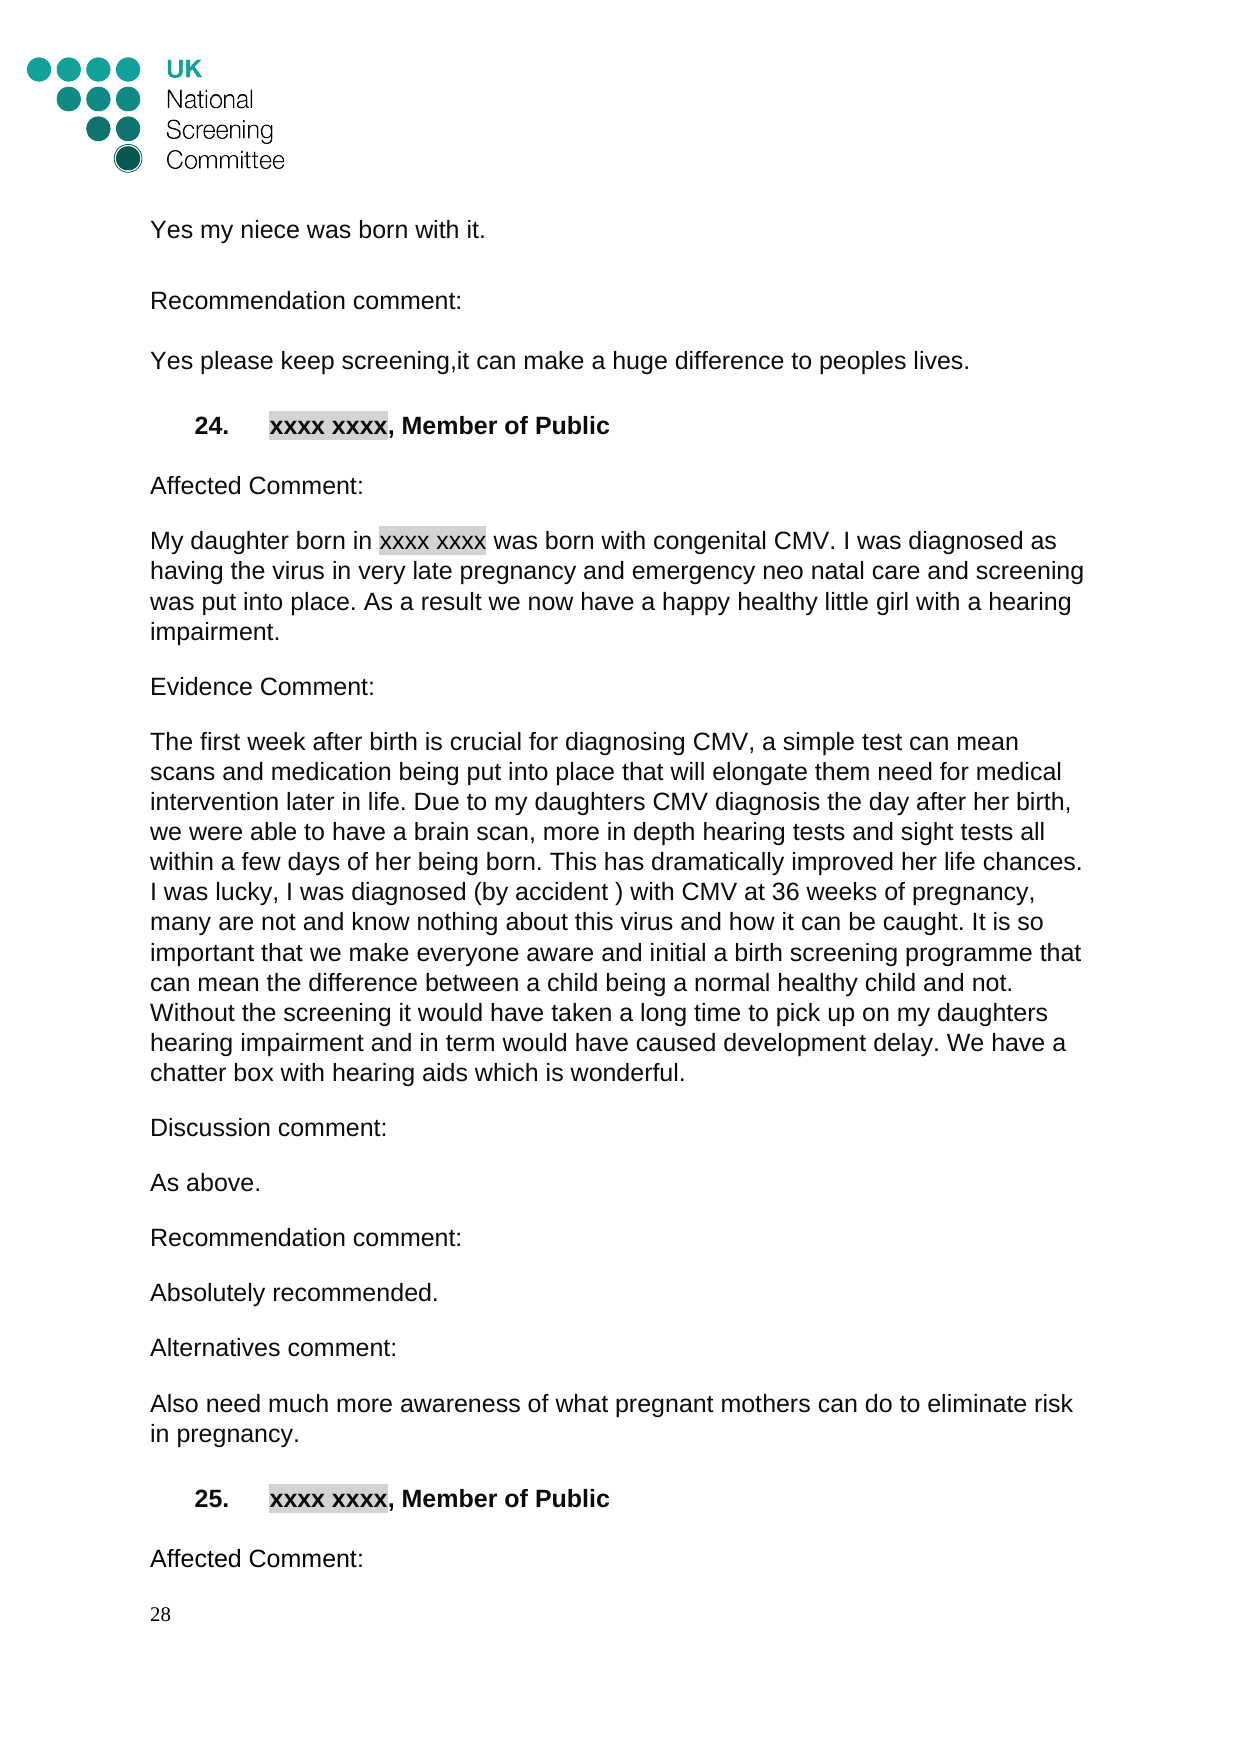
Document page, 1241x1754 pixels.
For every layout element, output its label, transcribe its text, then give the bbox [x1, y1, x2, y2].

text Discussion comment: [150, 1113, 1090, 1142]
text Absolutely recommended. [150, 1278, 1090, 1307]
text Alternatives comment: [150, 1333, 1090, 1362]
list xxxx xxxx, Member of Public [194, 1474, 1090, 1513]
text Recommendation comment: [150, 275, 1090, 314]
text The first week after birth is crucial for diagnosing CMV, a simple test can mean scans and medication being put into place that will elongate them need for medical intervention later in life. Due to my daughters CMV diagnosis the day after her birth, we were able to have a brain scan, more in depth hearing tests and sight tests all within a few days of her being born. This has dramatically improved her life chances. I was lucky, I was diagnosed (by accident ) with CMV at 36 weeks of pregnancy, many are not and know nothing about this virus and how it can be caught. It is so important that we make everyone aware and initial a birth screening programme that can mean the difference between a child being a normal healthy child and not. Without the screening it would have taken a long time to pick up on my daughters hearing impairment and in term would have caused development delay. We have a chatter box with hearing aids which is wonderful. [150, 727, 1090, 1087]
text Affected Comment: [150, 1544, 1090, 1573]
text Evidence Comment: [150, 672, 1090, 700]
text Yes please keep screening,it can make a huge difference to peoples lives. [150, 346, 1090, 374]
text Yes my niece was born with it. [150, 205, 1090, 244]
text As above. [150, 1168, 1090, 1197]
list xxxx xxxx, Member of Public [194, 401, 1090, 440]
text Also need much more awareness of what pregnant mothers can do to eliminate risk in pregnancy. [150, 1388, 1090, 1447]
text Affected Comment: [150, 471, 1090, 500]
text My daughter born in xxxx xxxx was born with congenital CMV. I was diagnosed as having the virus in very late pregnancy and emergency neo natal care and screening was put into place. As a result we now have a happy healthy little girl with a hearing impairment. [150, 526, 1090, 645]
text Recommendation comment: [150, 1223, 1090, 1252]
